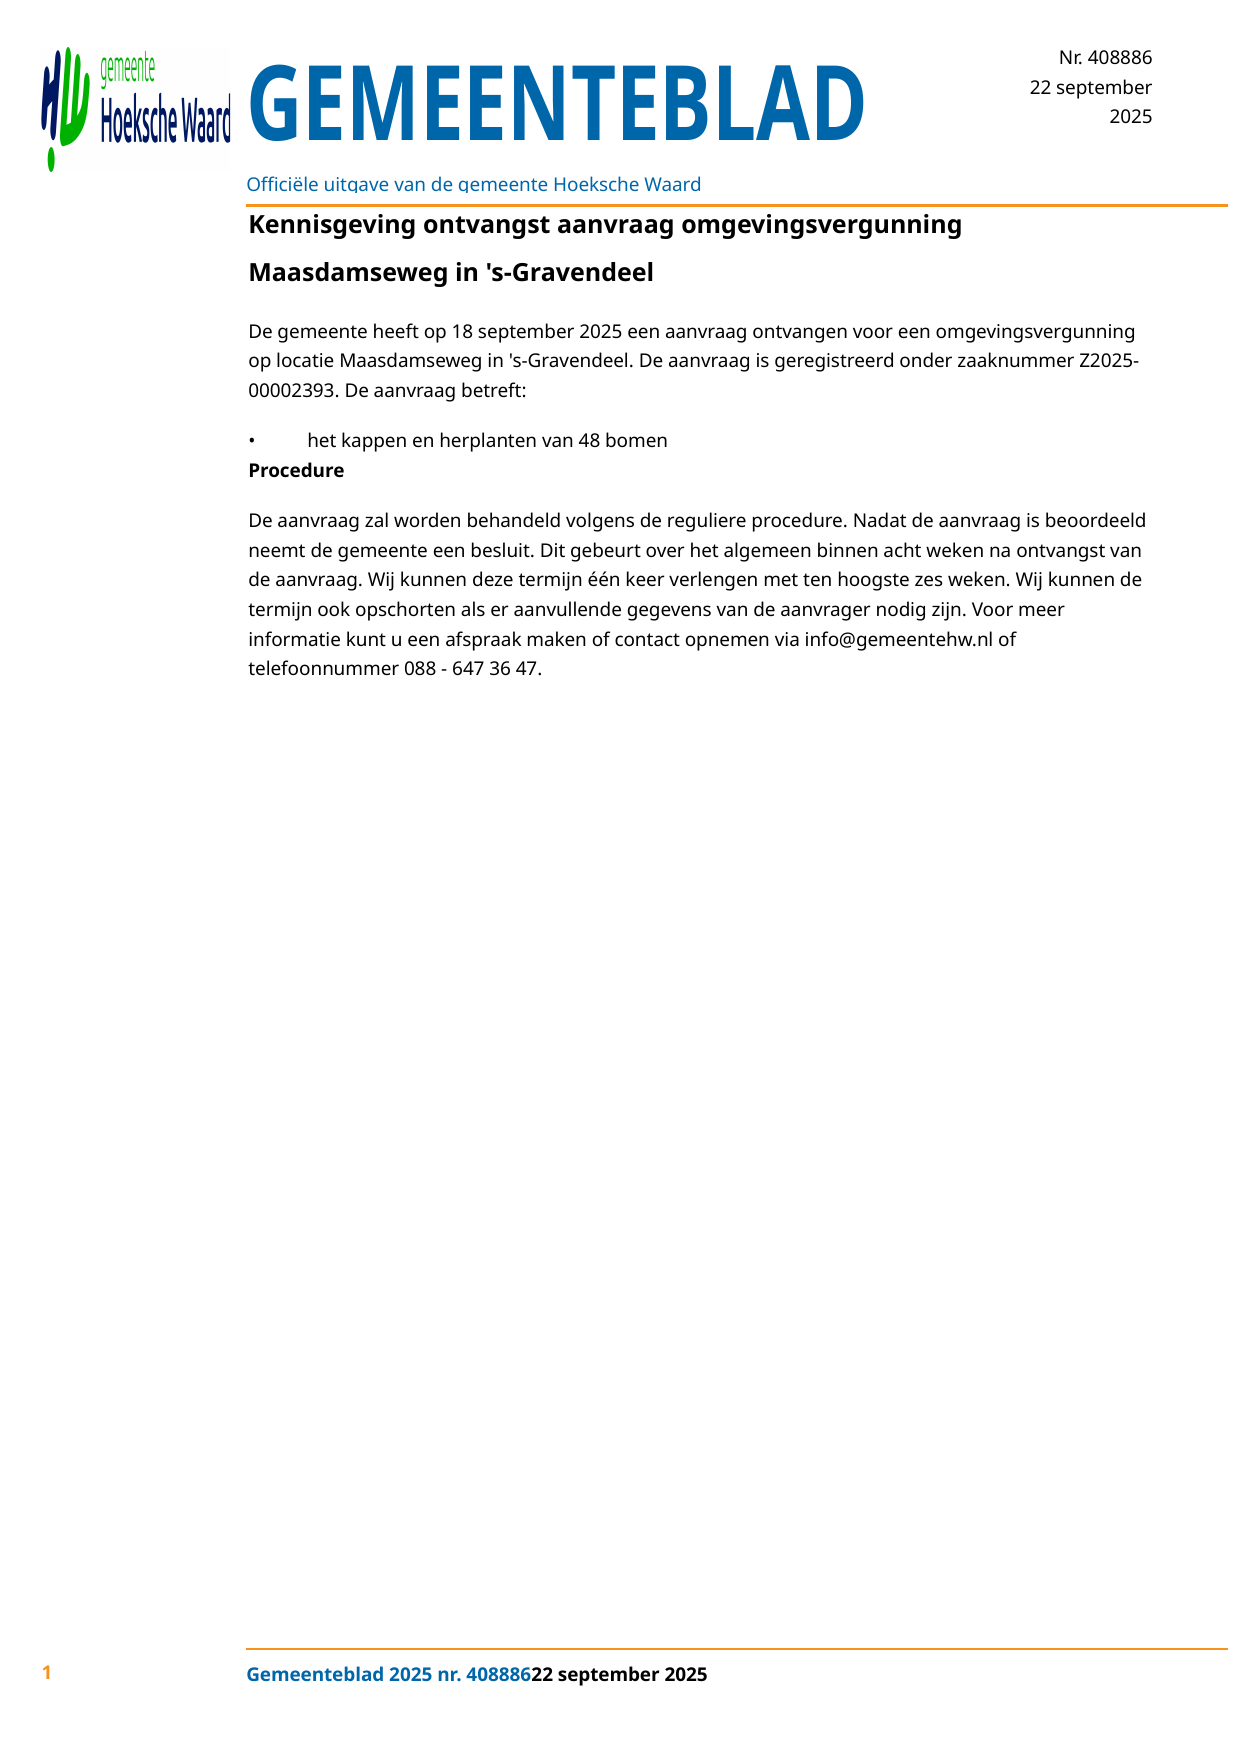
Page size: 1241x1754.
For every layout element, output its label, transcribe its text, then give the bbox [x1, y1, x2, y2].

list het kappen en herplanten van 48 bomen [248, 427, 1152, 453]
text Procedure [248, 457, 1152, 483]
picture [41, 47, 231, 172]
text De gemeente heeft op 18 september 2025 een aanvraag ontvangen voor een omgevingsvergunning op locatie Maasdamseweg in 's-Gravendeel. De aanvraag is geregistreerd onder zaaknummer Z2025-00002393. De aanvraag betreft: [248, 318, 1152, 403]
text Kennisgeving ontvangst aanvraag omgevingsvergunning Maasdamseweg in 's-Gravendeel [248, 207, 1152, 288]
text De aanvraag zal worden behandeld volgens de reguliere procedure. Nadat de aanvraag is beoordeeld neemt de gemeente een besluit. Dit gebeurt over het algemeen binnen acht weken na ontvangst van de aanvraag. Wij kunnen deze termijn één keer verlengen met ten hoogste zes weken. Wij kunnen de termijn ook opschorten als er aanvullende gegevens van de aanvrager nodig zijn. Voor meer informatie kunt u een afspraak maken of contact opnemen via info@gemeentehw.nl of telefoonnummer 088 - 647 36 47. [248, 507, 1152, 681]
